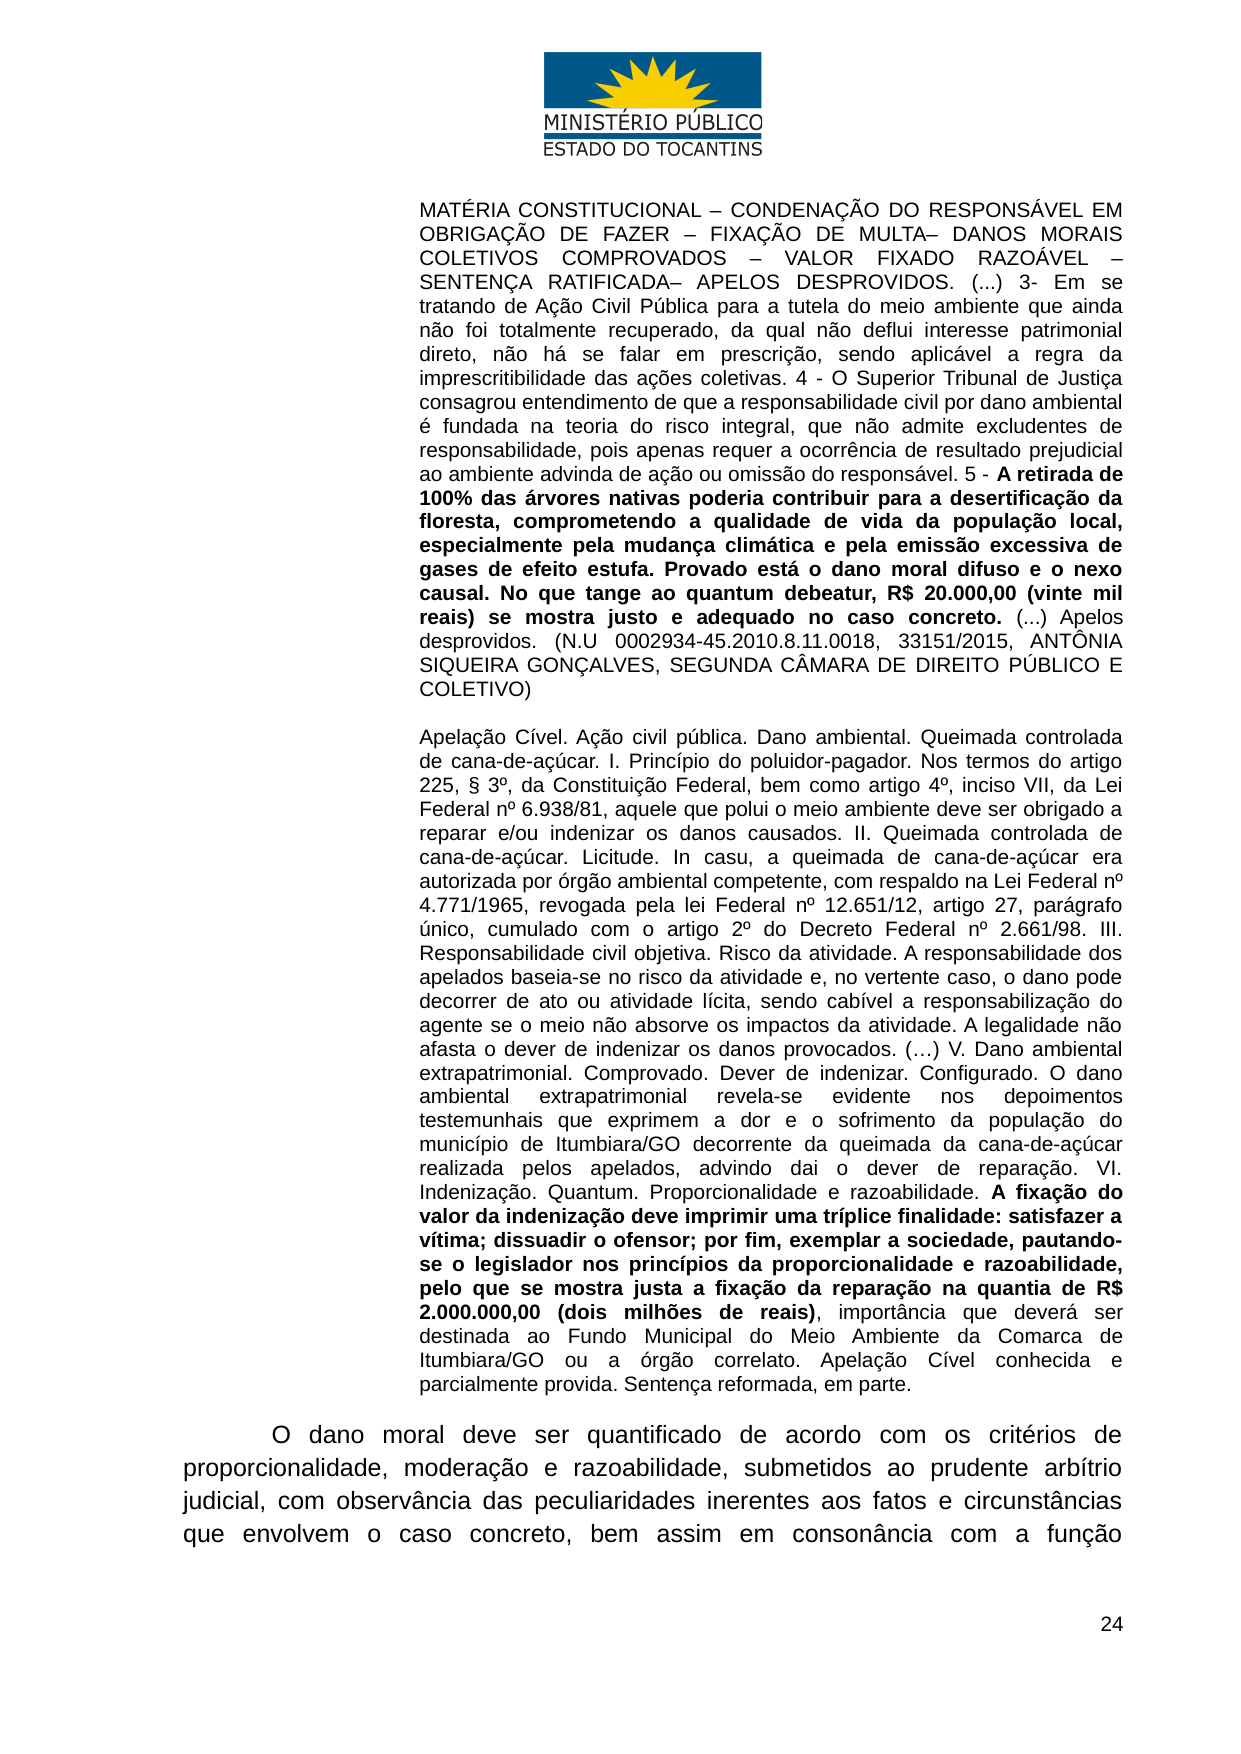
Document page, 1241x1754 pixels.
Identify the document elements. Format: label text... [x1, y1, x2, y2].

text MATÉRIA CONSTITUCIONAL – CONDENAÇÃO DO RESPONSÁVEL EM OBRIGAÇÃO DE FAZER – FIXAÇÃO DE MULTA– DANOS MORAIS COLETIVOS COMPROVADOS – VALOR FIXADO RAZOÁVEL – SENTENÇA RATIFICADA– APELOS DESPROVIDOS. (...) 3- Em se tratando de Ação Civil Pública para a tutela do meio ambiente que ainda não foi totalmente recuperado, da qual não deflui interesse patrimonial direto, não há se falar em prescrição, sendo aplicável a regra da imprescritibilidade das ações coletivas. 4 - O Superior Tribunal de Justiça consagrou entendimento de que a responsabilidade civil por dano ambiental é fundada na teoria do risco integral, que não admite excludentes de responsabilidade, pois apenas requer a ocorrência de resultado prejudicial ao ambiente advinda de ação ou omissão do responsável. 5 - A retirada de 100% das árvores nativas poderia contribuir para a desertificação da floresta, comprometendo a qualidade de vida da população local, especialmente pela mudança climática e pela emissão excessiva de gases de efeito estufa. Provado está o dano moral difuso e o nexo causal. No que tange ao quantum debeatur, R$ 20.000,00 (vinte mil reais) se mostra justo e adequado no caso concreto. (...) Apelos desprovidos. (N.U 0002934-45.2010.8.11.0018, 33151/2015, ANTÔNIA SIQUEIRA GONÇALVES, SEGUNDA CÂMARA DE DIREITO PÚBLICO E COLETIVO) [419, 198, 1123, 701]
text O dano moral deve ser quantificado de acordo com os critérios de proporcionalidade, moderação e razoabilidade, submetidos ao prudente arbítrio judicial, com observância das peculiaridades inerentes aos fatos e circunstâncias que envolvem o caso concreto, bem assim em consonância com a função [183, 1420, 1123, 1548]
text Apelação Cível. Ação civil pública. Dano ambiental. Queimada controlada de cana-de-açúcar. I. Princípio do poluidor-pagador. Nos termos do artigo 225, § 3º, da Constituição Federal, bem como artigo 4º, inciso VII, da Lei Federal nº 6.938/81, aquele que polui o meio ambiente deve ser obrigado a reparar e/ou indenizar os danos causados. II. Queimada controlada de cana-de-açúcar. Licitude. In casu, a queimada de cana-de-açúcar era autorizada por órgão ambiental competente, com respaldo na Lei Federal nº 4.771/1965, revogada pela lei Federal nº 12.651/12, artigo 27, parágrafo único, cumulado com o artigo 2º do Decreto Federal nº 2.661/98. III. Responsabilidade civil objetiva. Risco da atividade. A responsabilidade dos apelados baseia-se no risco da atividade e, no vertente caso, o dano pode decorrer de ato ou atividade lícita, sendo cabível a responsabilização do agente se o meio não absorve os impactos da atividade. A legalidade não afasta o dever de indenizar os danos provocados. (…) V. Dano ambiental extrapatrimonial. Comprovado. Dever de indenizar. Configurado. O dano ambiental extrapatrimonial revela-se evidente nos depoimentos testemunhais que exprimem a dor e o sofrimento da população do município de Itumbiara/GO decorrente da queimada da cana-de-açúcar realizada pelos apelados, advindo dai o dever de reparação. VI. Indenização. Quantum. Proporcionalidade e razoabilidade. A fixação do valor da indenização deve imprimir uma tríplice finalidade: satisfazer a vítima; dissuadir o ofensor; por fim, exemplar a sociedade, pautando-se o legislador nos princípios da proporcionalidade e razoabilidade, pelo que se mostra justa a fixação da reparação na quantia de R$ 2.000.000,00 (dois milhões de reais), importância que deverá ser destinada ao Fundo Municipal do Meio Ambiente da Comarca de Itumbiara/GO ou a órgão correlato. Apelação Cível conhecida e parcialmente provida. Sentença reformada, em parte. [419, 725, 1123, 1396]
picture [544, 52, 763, 156]
